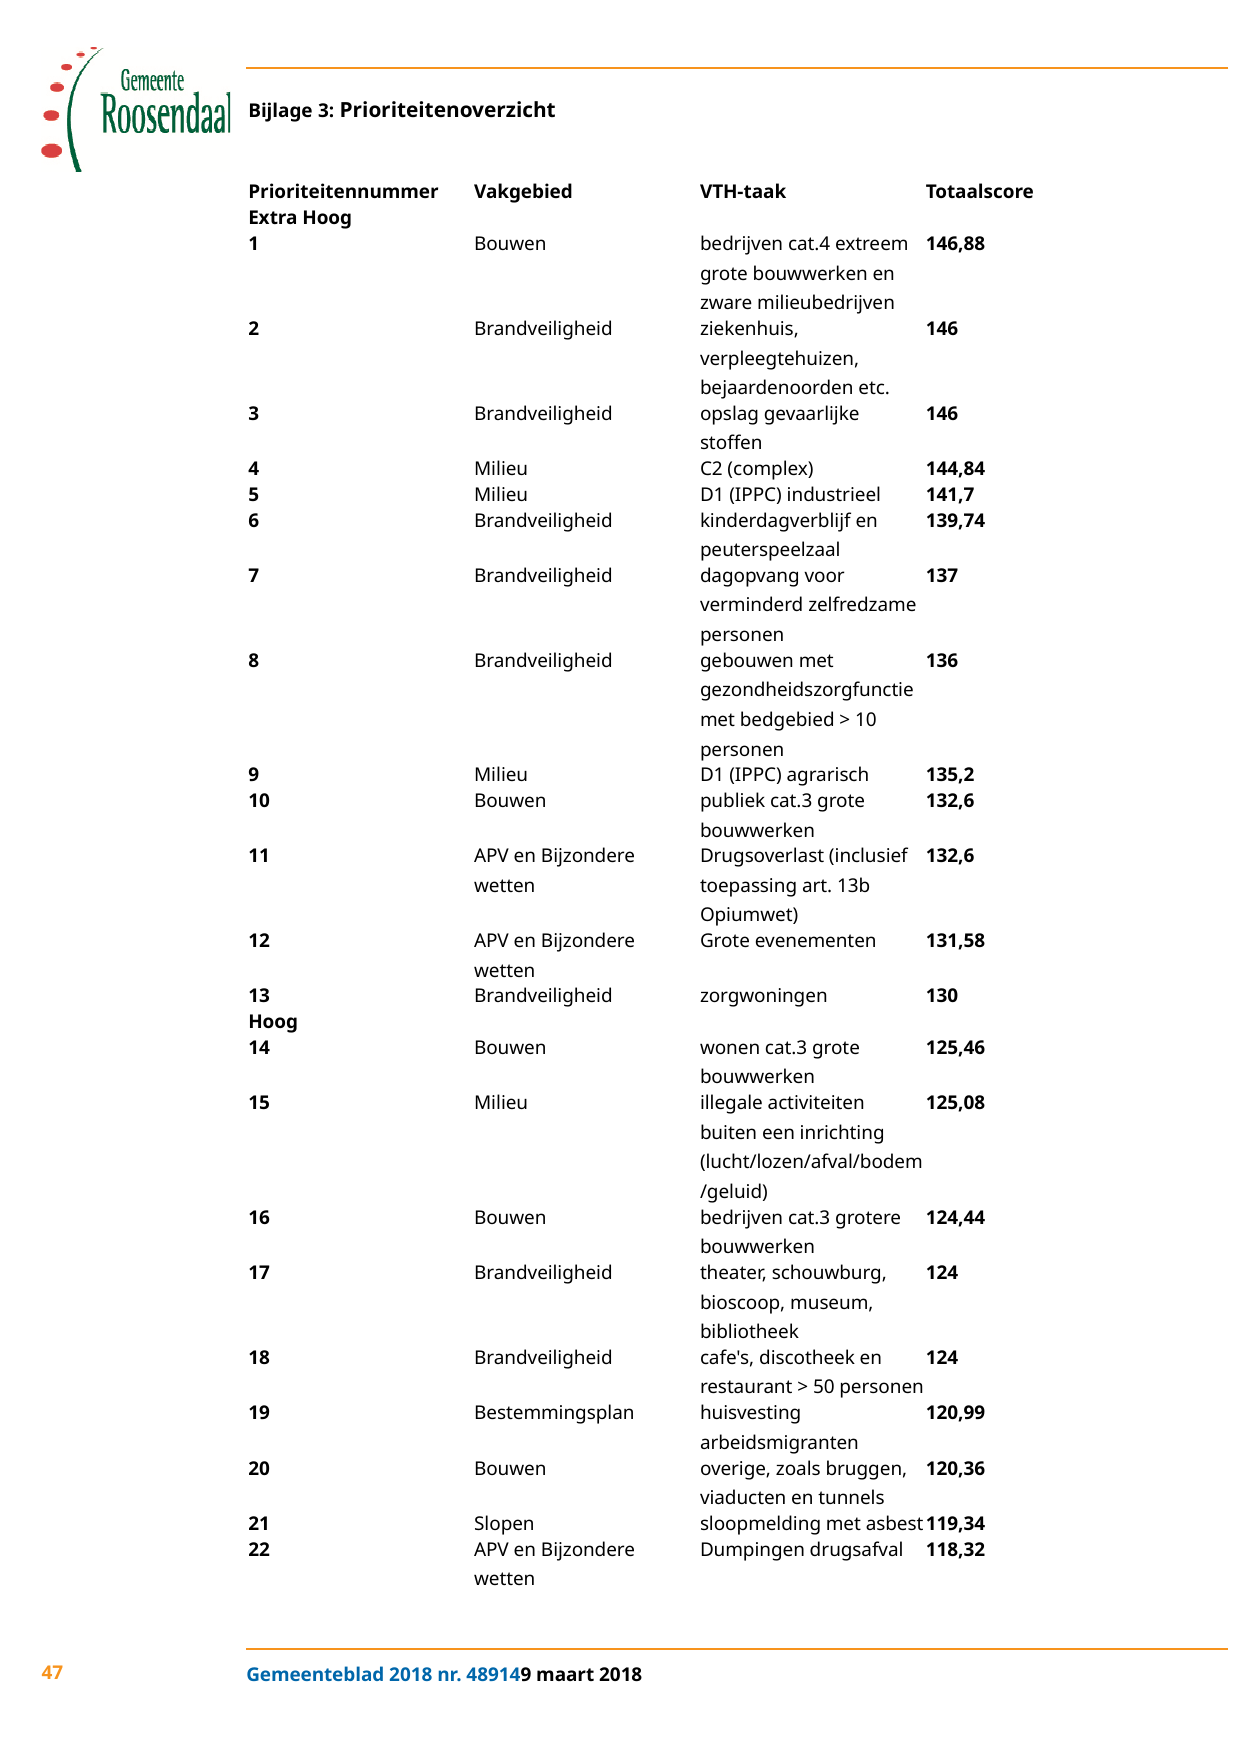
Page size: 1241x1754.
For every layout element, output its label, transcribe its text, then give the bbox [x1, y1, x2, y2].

table_cell 144,84 [926, 455, 1152, 481]
table_cell 137 [926, 562, 1152, 647]
table_cell APV en Bijzondere wetten [474, 843, 700, 927]
table_cell APV en Bijzondere wetten [474, 1536, 700, 1591]
table_cell cafe's, discotheek en restaurant > 50 personen [700, 1344, 926, 1399]
table_cell 131,58 [926, 928, 1152, 983]
table_cell 119,34 [926, 1510, 1152, 1536]
table_cell Brandveiligheid [474, 983, 700, 1008]
table_cell 124,44 [926, 1204, 1152, 1259]
table_cell dagopvang voor verminderd zelfredzame personen [700, 562, 926, 647]
table_cell 18 [248, 1344, 474, 1399]
table_cell 124 [926, 1259, 1152, 1344]
table_cell 11 [248, 843, 474, 927]
table_cell theater, schouwburg, bioscoop, museum, bibliotheek [700, 1259, 926, 1344]
table_cell gebouwen met gezondheidszorgfunctie met bedgebied > 10 personen [700, 647, 926, 761]
table_header Prioriteitennummer [248, 179, 474, 204]
table_cell 22 [248, 1536, 474, 1591]
table_cell Milieu [474, 455, 700, 481]
table_cell 3 [248, 400, 474, 455]
table_cell Brandveiligheid [474, 507, 700, 562]
table_cell Milieu [474, 761, 700, 787]
table_cell 9 [248, 761, 474, 787]
table_cell Bouwen [474, 230, 700, 315]
table_cell D1 (IPPC) agrarisch [700, 761, 926, 787]
table_cell 132,6 [926, 787, 1152, 842]
table_cell Bouwen [474, 787, 700, 842]
table_cell APV en Bijzondere wetten [474, 928, 700, 983]
table_header Totaalscore [926, 179, 1152, 204]
table_cell 20 [248, 1455, 474, 1510]
table_cell Drugsoverlast (inclusief toepassing art. 13b Opiumwet) [700, 843, 926, 927]
table_cell Bouwen [474, 1034, 700, 1089]
table_cell Brandveiligheid [474, 562, 700, 647]
table_cell 16 [248, 1204, 474, 1259]
table_cell Milieu [474, 481, 700, 507]
table_cell 13 [248, 983, 474, 1008]
table_cell bedrijven cat.3 grotere bouwwerken [700, 1204, 926, 1259]
table_cell huisvesting arbeidsmigranten [700, 1400, 926, 1455]
table_cell 6 [248, 507, 474, 562]
table_cell 132,6 [926, 843, 1152, 927]
table_cell 4 [248, 455, 474, 481]
table_cell 125,08 [926, 1090, 1152, 1204]
table_cell opslag gevaarlijke stoffen [700, 400, 926, 455]
table_cell 8 [248, 647, 474, 761]
table_cell 5 [248, 481, 474, 507]
table_cell zorgwoningen [700, 983, 926, 1008]
table_header [248, 153, 474, 179]
table_cell overige, zoals bruggen, viaducten en tunnels [700, 1455, 926, 1510]
table_cell kinderdagverblijf en peuterspeelzaal [700, 507, 926, 562]
table_cell Bouwen [474, 1455, 700, 1510]
table_header Hoog [248, 1009, 1152, 1034]
table_cell bedrijven cat.4 extreem grote bouwwerken en zware milieubedrijven [700, 230, 926, 315]
table_cell Brandveiligheid [474, 315, 700, 400]
table_cell 19 [248, 1400, 474, 1455]
table_cell 146,88 [926, 230, 1152, 315]
table_cell 139,74 [926, 507, 1152, 562]
table_cell Brandveiligheid [474, 1344, 700, 1399]
picture [41, 47, 231, 172]
table_cell ziekenhuis, verpleegtehuizen, bejaardenoorden etc. [700, 315, 926, 400]
table_cell Brandveiligheid [474, 647, 700, 761]
table_cell 1 [248, 230, 474, 315]
table_cell 14 [248, 1034, 474, 1089]
table_cell Extra Hoog [248, 205, 1152, 230]
table_cell 120,99 [926, 1400, 1152, 1455]
table_cell wonen cat.3 grote bouwwerken [700, 1034, 926, 1089]
table_cell 130 [926, 983, 1152, 1008]
table_cell 146 [926, 400, 1152, 455]
table_cell 10 [248, 787, 474, 842]
table_cell 136 [926, 647, 1152, 761]
table_header Vakgebied [474, 179, 700, 204]
table_cell publiek cat.3 grote bouwwerken [700, 787, 926, 842]
table_cell 135,2 [926, 761, 1152, 787]
text Bijlage 3: Prioriteitenoverzicht [248, 95, 1152, 123]
table_cell Slopen [474, 1510, 700, 1536]
table_cell sloopmelding met asbest [700, 1510, 926, 1536]
table_cell 118,32 [926, 1536, 1152, 1591]
table_cell Grote evenementen [700, 928, 926, 983]
table_cell D1 (IPPC) industrieel [700, 481, 926, 507]
table_cell 146 [926, 315, 1152, 400]
table_cell 12 [248, 928, 474, 983]
table_cell Brandveiligheid [474, 400, 700, 455]
table_cell 15 [248, 1090, 474, 1204]
table_header VTH-taak [700, 179, 926, 204]
table_cell C2 (complex) [700, 455, 926, 481]
table_cell 124 [926, 1344, 1152, 1399]
table_cell 2 [248, 315, 474, 400]
table_cell 21 [248, 1510, 474, 1536]
table_cell 125,46 [926, 1034, 1152, 1089]
table_cell 141,7 [926, 481, 1152, 507]
table_cell illegale activiteiten buiten een inrichting (lucht/lozen/afval/bodem/geluid) [700, 1090, 926, 1204]
table_cell 17 [248, 1259, 474, 1344]
table_cell 7 [248, 562, 474, 647]
table_cell Bestemmingsplan [474, 1400, 700, 1455]
table_cell 120,36 [926, 1455, 1152, 1510]
table_cell Brandveiligheid [474, 1259, 700, 1344]
table_cell Dumpingen drugsafval [700, 1536, 926, 1591]
table_cell Bouwen [474, 1204, 700, 1259]
table_cell Milieu [474, 1090, 700, 1204]
